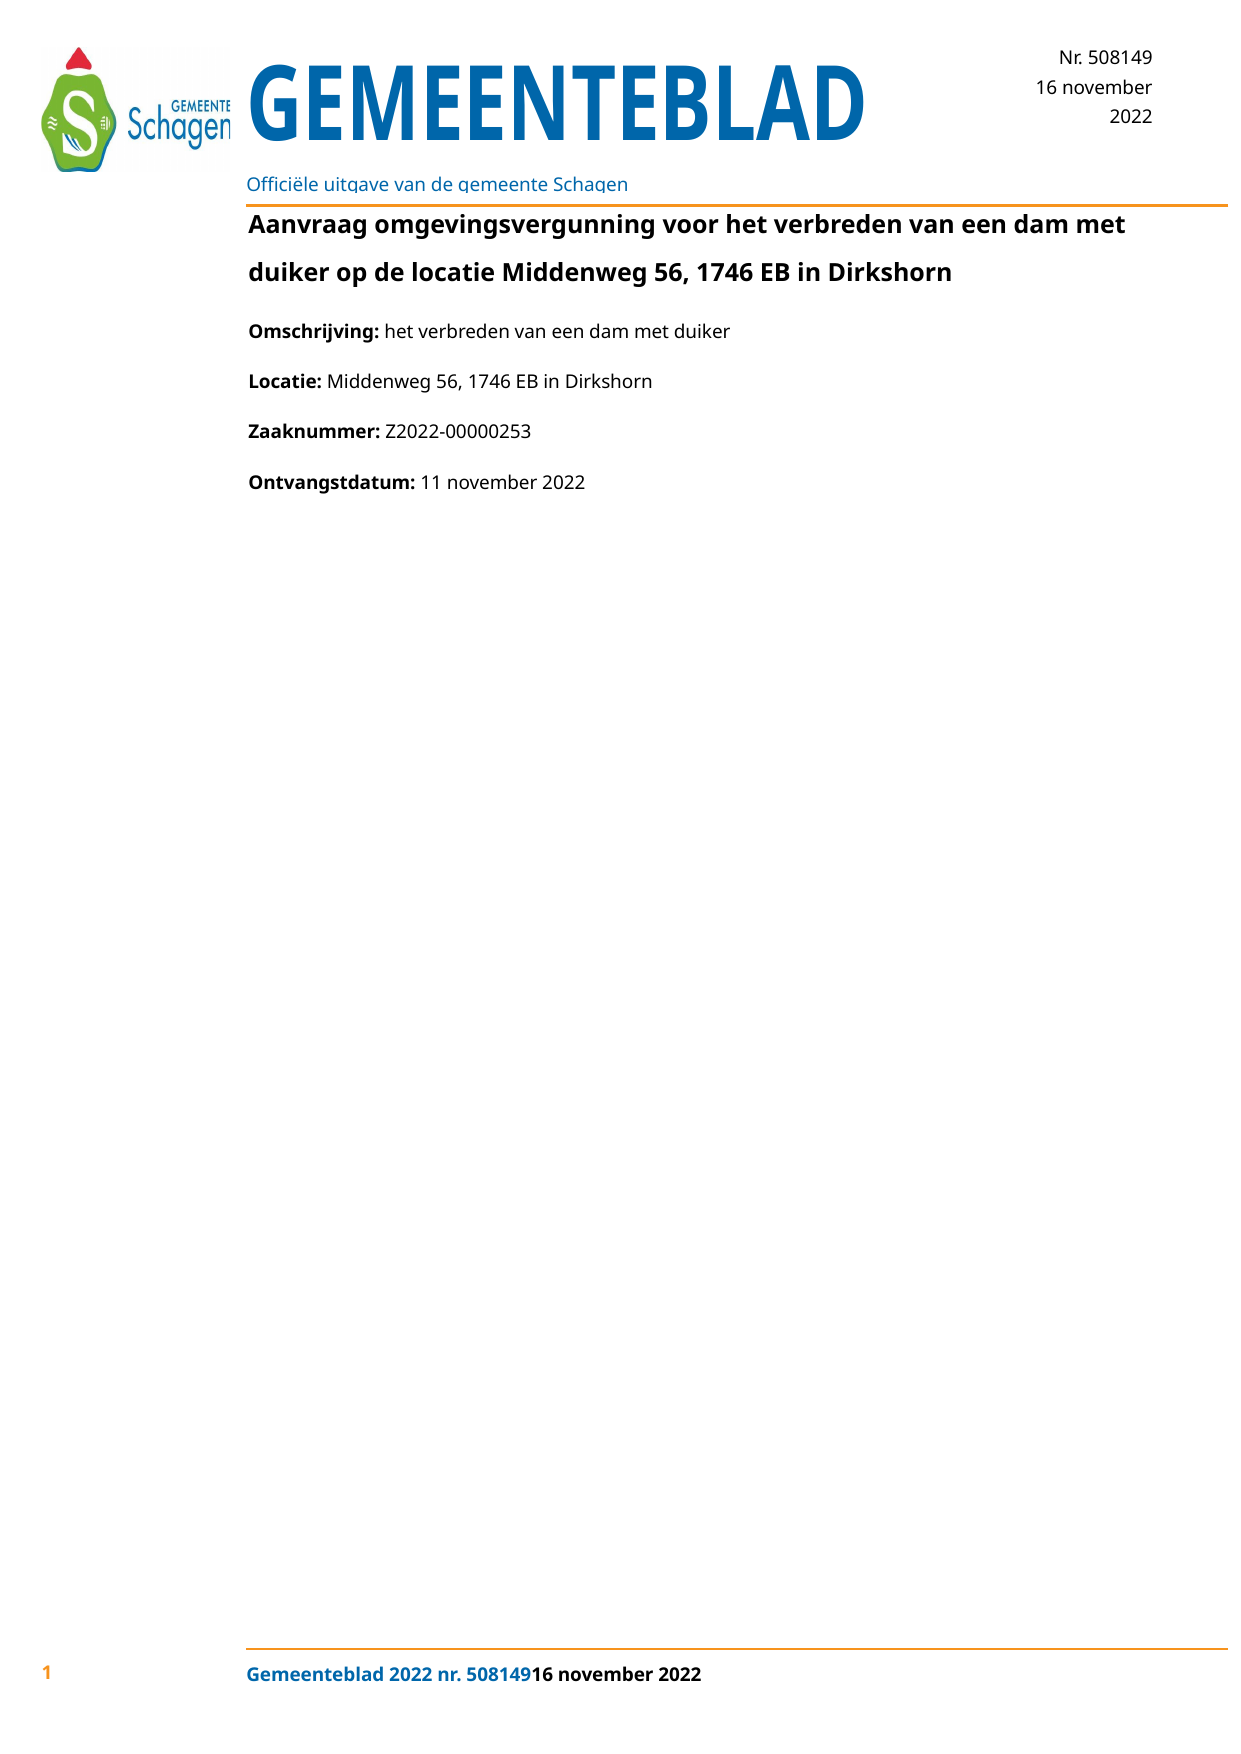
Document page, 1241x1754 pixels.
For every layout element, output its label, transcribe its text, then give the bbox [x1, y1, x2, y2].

text Locatie: Middenweg 56, 1746 EB in Dirkshorn [248, 368, 1152, 394]
text Ontvangstdatum: 11 november 2022 [248, 469, 1152, 495]
picture [41, 47, 231, 172]
text Omschrijving: het verbreden van een dam met duiker [248, 318, 1152, 344]
text Zaaknummer: Z2022-00000253 [248, 419, 1152, 444]
text Aanvraag omgevingsvergunning voor het verbreden van een dam met duiker op de locatie Middenweg 56, 1746 EB in Dirkshorn [248, 207, 1152, 288]
